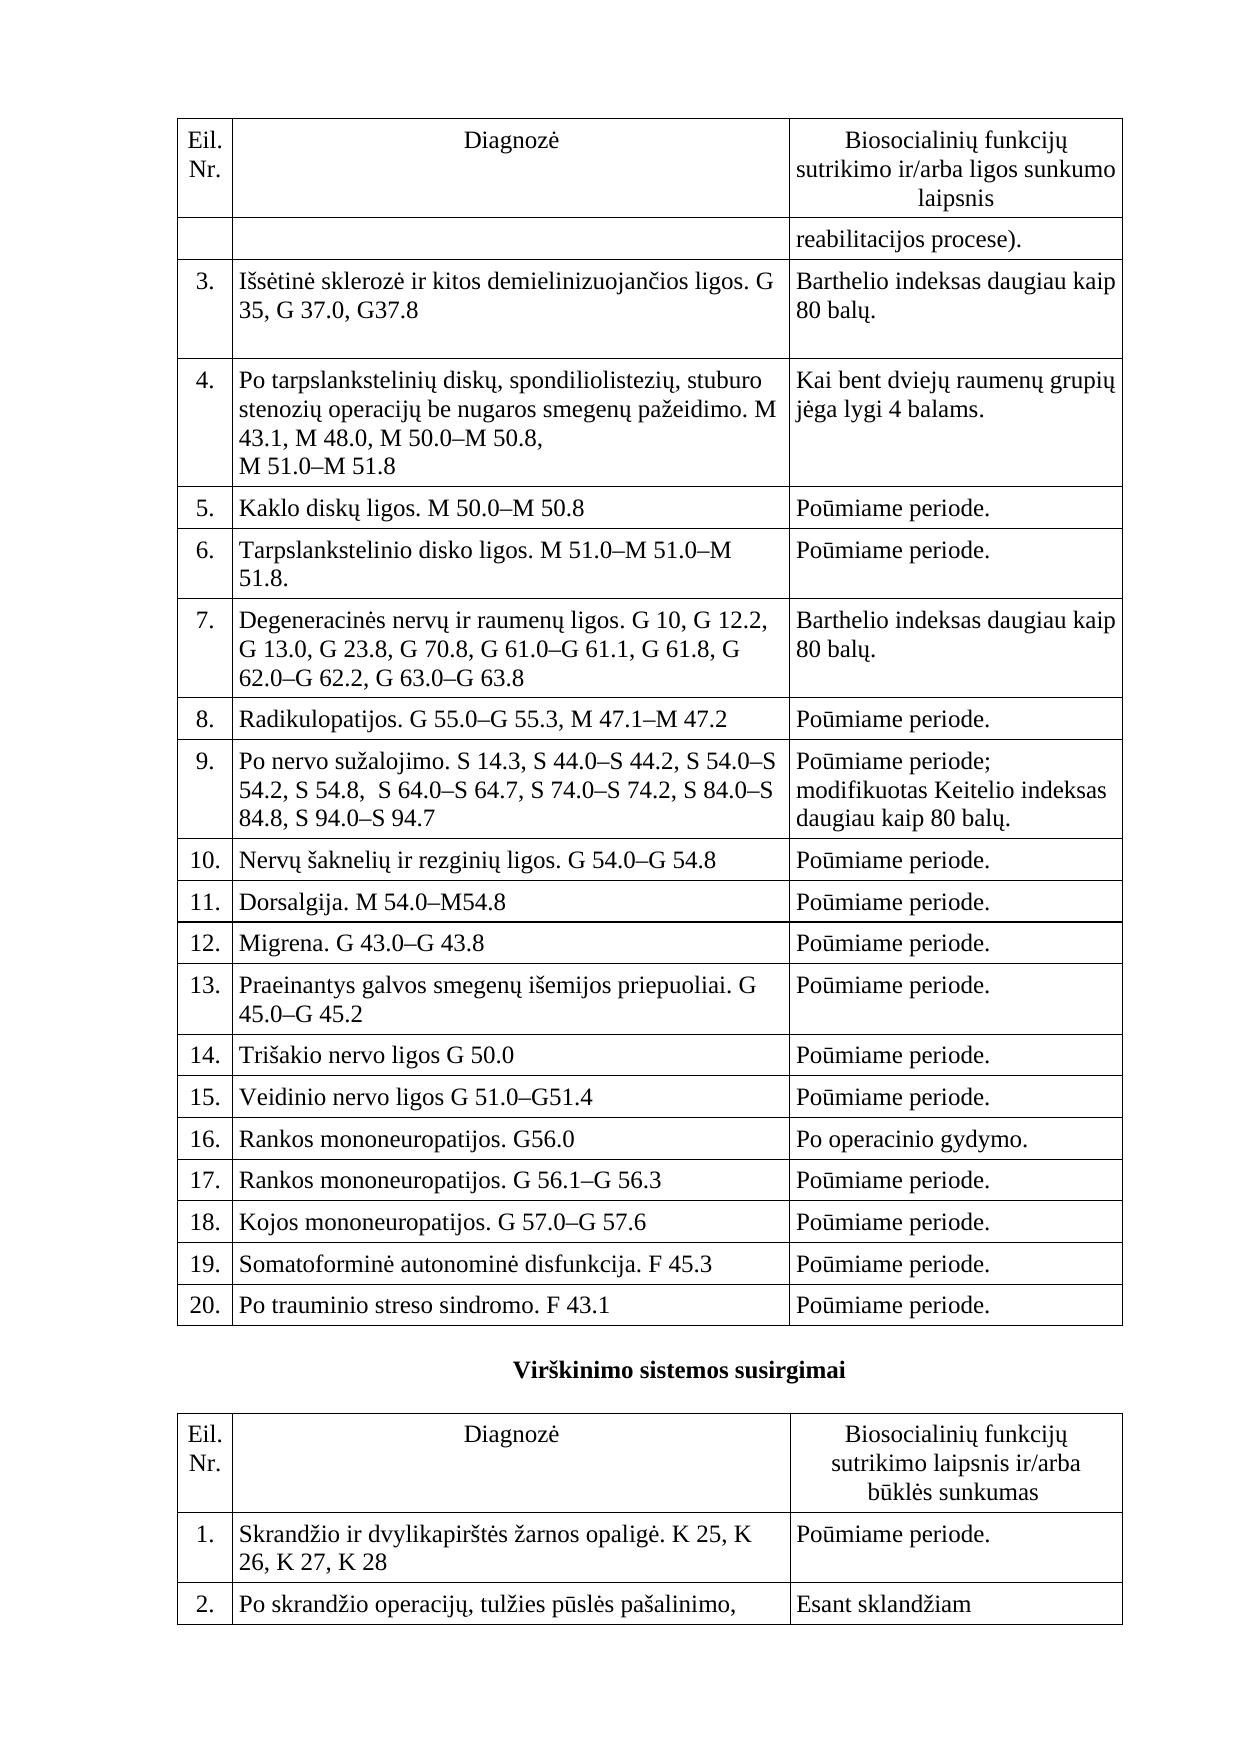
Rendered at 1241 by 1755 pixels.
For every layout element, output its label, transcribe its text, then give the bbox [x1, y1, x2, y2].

table_cell Poūmiame periode. [790, 839, 1122, 880]
table_cell Po trauminio streso sindromo. F 43.1 [233, 1285, 789, 1325]
table_cell Po skrandžio operacijų, tulžies pūslės pašalinimo, [233, 1583, 790, 1624]
table_header Biosocialinių funkcijų sutrikimo ir/arba ligos sunkumo laipsnis [790, 119, 1122, 217]
text Virškinimo sistemos susirgimai [177, 1355, 1181, 1384]
table_cell 15. [178, 1076, 232, 1117]
table_cell Degeneracinės nervų ir raumenų ligos. G 10, G 12.2, G 13.0, G 23.8, G 70.8, G 61.0–G 61.1, G 61.8, G 62.0–G 62.2, G 63.0–G 63.8 [233, 599, 789, 697]
table_cell Poūmiame periode. [790, 881, 1122, 921]
table_cell Barthelio indeksas daugiau kaip 80 balų. [790, 599, 1122, 697]
table_cell 11. [178, 881, 232, 921]
table_cell Išsėtinė sklerozė ir kitos demielinizuojančios ligos. G 35, G 37.0, G37.8 [233, 260, 789, 358]
table_cell Rankos mononeuropatijos. G 56.1–G 56.3 [233, 1160, 789, 1200]
table_cell 10. [178, 839, 232, 880]
table_cell Po nervo sužalojimo. S 14.3, S 44.0–S 44.2, S 54.0–S 54.2, S 54.8, S 64.0–S 64.7, S 74.0–S 74.2, S 84.0–S 84.8, S 94.0–S 94.7 [233, 740, 789, 838]
table_cell 5. [178, 487, 232, 528]
table_cell 14. [178, 1035, 232, 1075]
table_cell Poūmiame periode. [790, 1285, 1122, 1325]
table_cell Tarpslankstelinio disko ligos. M 51.0–M 51.0–M 51.8. [233, 529, 789, 598]
table_cell Poūmiame periode. [790, 1035, 1122, 1075]
table_cell Dorsalgija. M 54.0–M54.8 [233, 881, 789, 921]
table_cell Migrena. G 43.0–G 43.8 [233, 923, 789, 963]
table_header Eil.Nr. [178, 119, 232, 217]
table_cell Esant sklandžiam [791, 1583, 1122, 1624]
table_cell Veidinio nervo ligos G 51.0–G51.4 [233, 1076, 789, 1117]
table_header Diagnozė [233, 1414, 790, 1512]
table_cell Poūmiame periode. [790, 487, 1122, 528]
table_cell 13. [178, 964, 232, 1033]
table_cell Poūmiame periode. [790, 698, 1122, 739]
table_cell [233, 218, 789, 259]
table_cell Po operacinio gydymo. [790, 1118, 1122, 1158]
table_cell Nervų šaknelių ir rezginių ligos. G 54.0–G 54.8 [233, 839, 789, 880]
table_cell 4. [178, 359, 232, 486]
table_cell 9. [178, 740, 232, 838]
table_cell 12. [178, 923, 232, 963]
table_cell Poūmiame periode. [790, 1243, 1122, 1283]
table_cell 17. [178, 1160, 232, 1200]
table_cell Poūmiame periode. [790, 923, 1122, 963]
table_header Biosocialinių funkcijų sutrikimo laipsnis ir/arba būklės sunkumas [791, 1414, 1122, 1512]
table_cell Poūmiame periode. [790, 1160, 1122, 1200]
table_cell 18. [178, 1201, 232, 1242]
table_cell Rankos mononeuropatijos. G56.0 [233, 1118, 789, 1158]
table_header Diagnozė [233, 119, 789, 217]
table_cell 7. [178, 599, 232, 697]
table_cell [178, 218, 232, 259]
table_cell 16. [178, 1118, 232, 1158]
table_cell Poūmiame periode. [790, 1076, 1122, 1117]
table_cell 2. [178, 1583, 232, 1624]
table_cell Poūmiame periode. [790, 1201, 1122, 1242]
table_cell Poūmiame periode. [791, 1513, 1122, 1582]
table_cell 8. [178, 698, 232, 739]
table_cell 6. [178, 529, 232, 598]
table_cell Po tarpslankstelinių diskų, spondiliolistezių, stuburo stenozių operacijų be nugaros smegenų pažeidimo. M 43.1, M 48.0, M 50.0–M 50.8, M 51.0–M 51.8 [233, 359, 789, 486]
table_header Eil.Nr. [178, 1414, 232, 1512]
table_cell 1. [178, 1513, 232, 1582]
table_cell 19. [178, 1243, 232, 1283]
table_cell Kai bent dviejų raumenų grupių jėga lygi 4 balams. [790, 359, 1122, 486]
table_cell Poūmiame periode. [790, 529, 1122, 598]
table_cell Kaklo diskų ligos. M 50.0–M 50.8 [233, 487, 789, 528]
table_cell Radikulopatijos. G 55.0–G 55.3, M 47.1–M 47.2 [233, 698, 789, 739]
table_cell reabilitacijos procese). [790, 218, 1122, 259]
table_cell Barthelio indeksas daugiau kaip 80 balų. [790, 260, 1122, 358]
table_cell 3. [178, 260, 232, 358]
table_cell Trišakio nervo ligos G 50.0 [233, 1035, 789, 1075]
table_cell Poūmiame periode; modifikuotas Keitelio indeksas daugiau kaip 80 balų. [790, 740, 1122, 838]
table_cell Skrandžio ir dvylikapirštės žarnos opaligė. K 25, K 26, K 27, K 28 [233, 1513, 790, 1582]
table_cell Somatoforminė autonominė disfunkcija. F 45.3 [233, 1243, 789, 1283]
table_cell Kojos mononeuropatijos. G 57.0–G 57.6 [233, 1201, 789, 1242]
table_cell Praeinantys galvos smegenų išemijos priepuoliai. G 45.0–G 45.2 [233, 964, 789, 1033]
table_cell 20. [178, 1285, 232, 1325]
table_cell Poūmiame periode. [790, 964, 1122, 1033]
